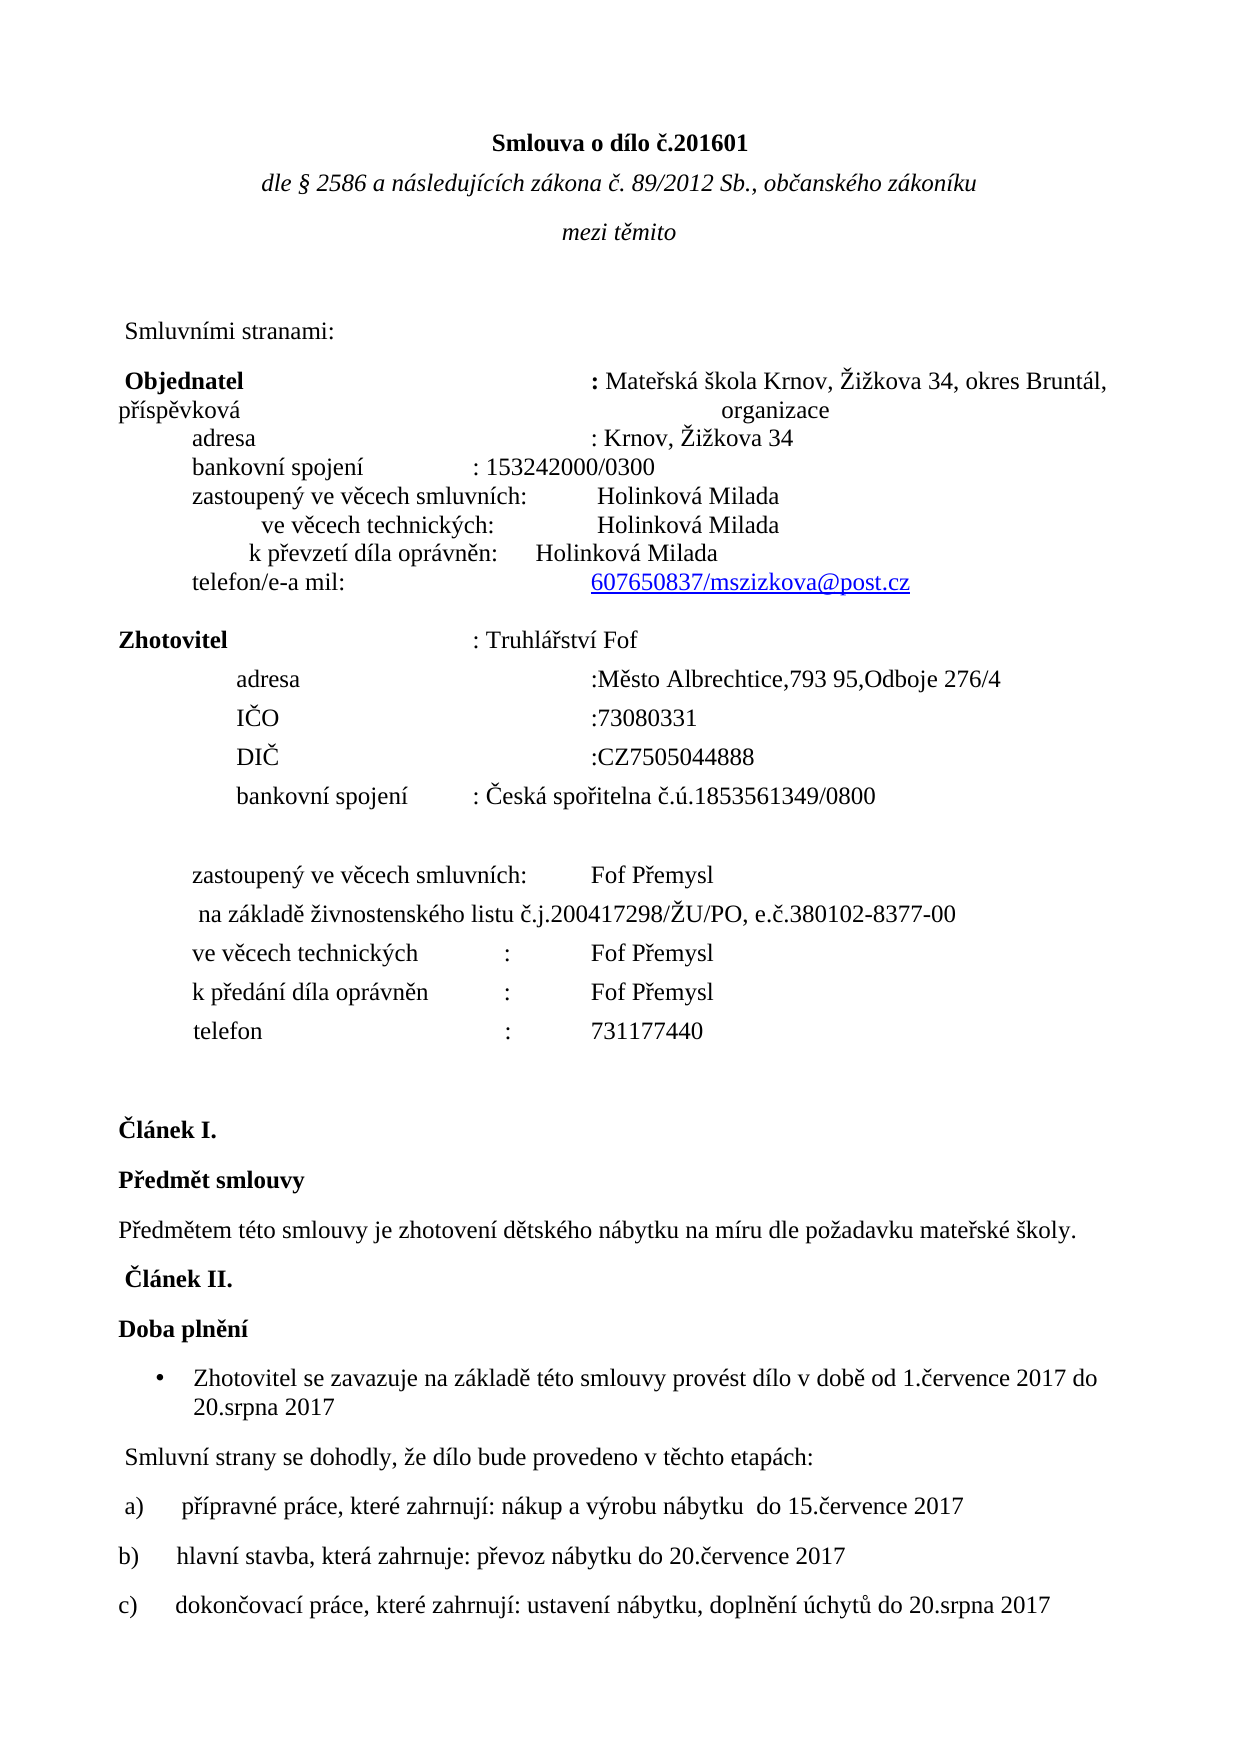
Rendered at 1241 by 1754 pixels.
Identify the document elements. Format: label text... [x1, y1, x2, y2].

text dle § 2586 a následujících zákona č. 89/2012 Sb., občanského zákoníku [118, 168, 1122, 196]
text IČO :73080331 [118, 703, 1122, 732]
text ve věcech technických: Holinková Milada [118, 510, 1122, 538]
text Předmět smlouvy [118, 1165, 1122, 1194]
text Zhotovitel : Truhlářství Fof [118, 625, 1122, 653]
text ve věcech technických : Fof Přemysl [118, 938, 1122, 967]
text zastoupený ve věcech smluvních: Holinková Milada [118, 481, 1122, 510]
text bankovní spojení : 153242000/0300 [118, 452, 1122, 481]
text Článek II. [118, 1264, 1122, 1293]
text k převzetí díla oprávněn: Holinková Milada [118, 538, 1122, 567]
text bankovní spojení : Česká spořitelna č.ú.1853561349/0800 [118, 781, 1122, 810]
text Smluvní strany se dohodly, že dílo bude provedeno v těchto etapách: [118, 1442, 1122, 1471]
text zastoupený ve věcech smluvních: Fof Přemysl [118, 860, 1122, 888]
text telefon : 731177440 [118, 1016, 1122, 1045]
text na základě živnostenského listu č.j.200417298/ŽU/PO, e.č.380102-8377-00 [118, 899, 1122, 928]
text Smluvními stranami: [118, 316, 1122, 345]
text a) přípravné práce, které zahrnují: nákup a výrobu nábytku do 15.července 2017 [118, 1491, 1122, 1520]
text Článek I. [118, 1116, 1122, 1144]
text mezi těmito [118, 217, 1122, 246]
text Smlouva o dílo č.201601 [118, 128, 1122, 157]
text Předmětem této smlouvy je zhotovení dětského nábytku na míru dle požadavku mateřské školy. [118, 1215, 1122, 1243]
text k předání díla oprávněn : Fof Přemysl [118, 977, 1122, 1006]
text Objednatel : Mateřská škola Krnov, Žižkova 34, okres Bruntál, příspěvková organizace [118, 366, 1122, 423]
list Zhotovitel se zavazuje na základě této smlouvy provést dílo v době od 1.července 2017 do 20.srpna 2017 [156, 1363, 1122, 1421]
text c) dokončovací práce, které zahrnují: ustavení nábytku, doplnění úchytů do 20.srpna 2017 [118, 1591, 1122, 1619]
text Doba plnění [118, 1314, 1122, 1343]
text adresa : Krnov, Žižkova 34 [118, 423, 1122, 452]
text telefon/e-a mil: 607650837/mszizkova@post.cz [118, 567, 1122, 596]
text adresa :Město Albrechtice,793 95,Odboje 276/4 [118, 664, 1122, 693]
text DIČ :CZ7505044888 [118, 742, 1122, 771]
text b) hlavní stavba, která zahrnuje: převoz nábytku do 20.července 2017 [118, 1541, 1122, 1570]
